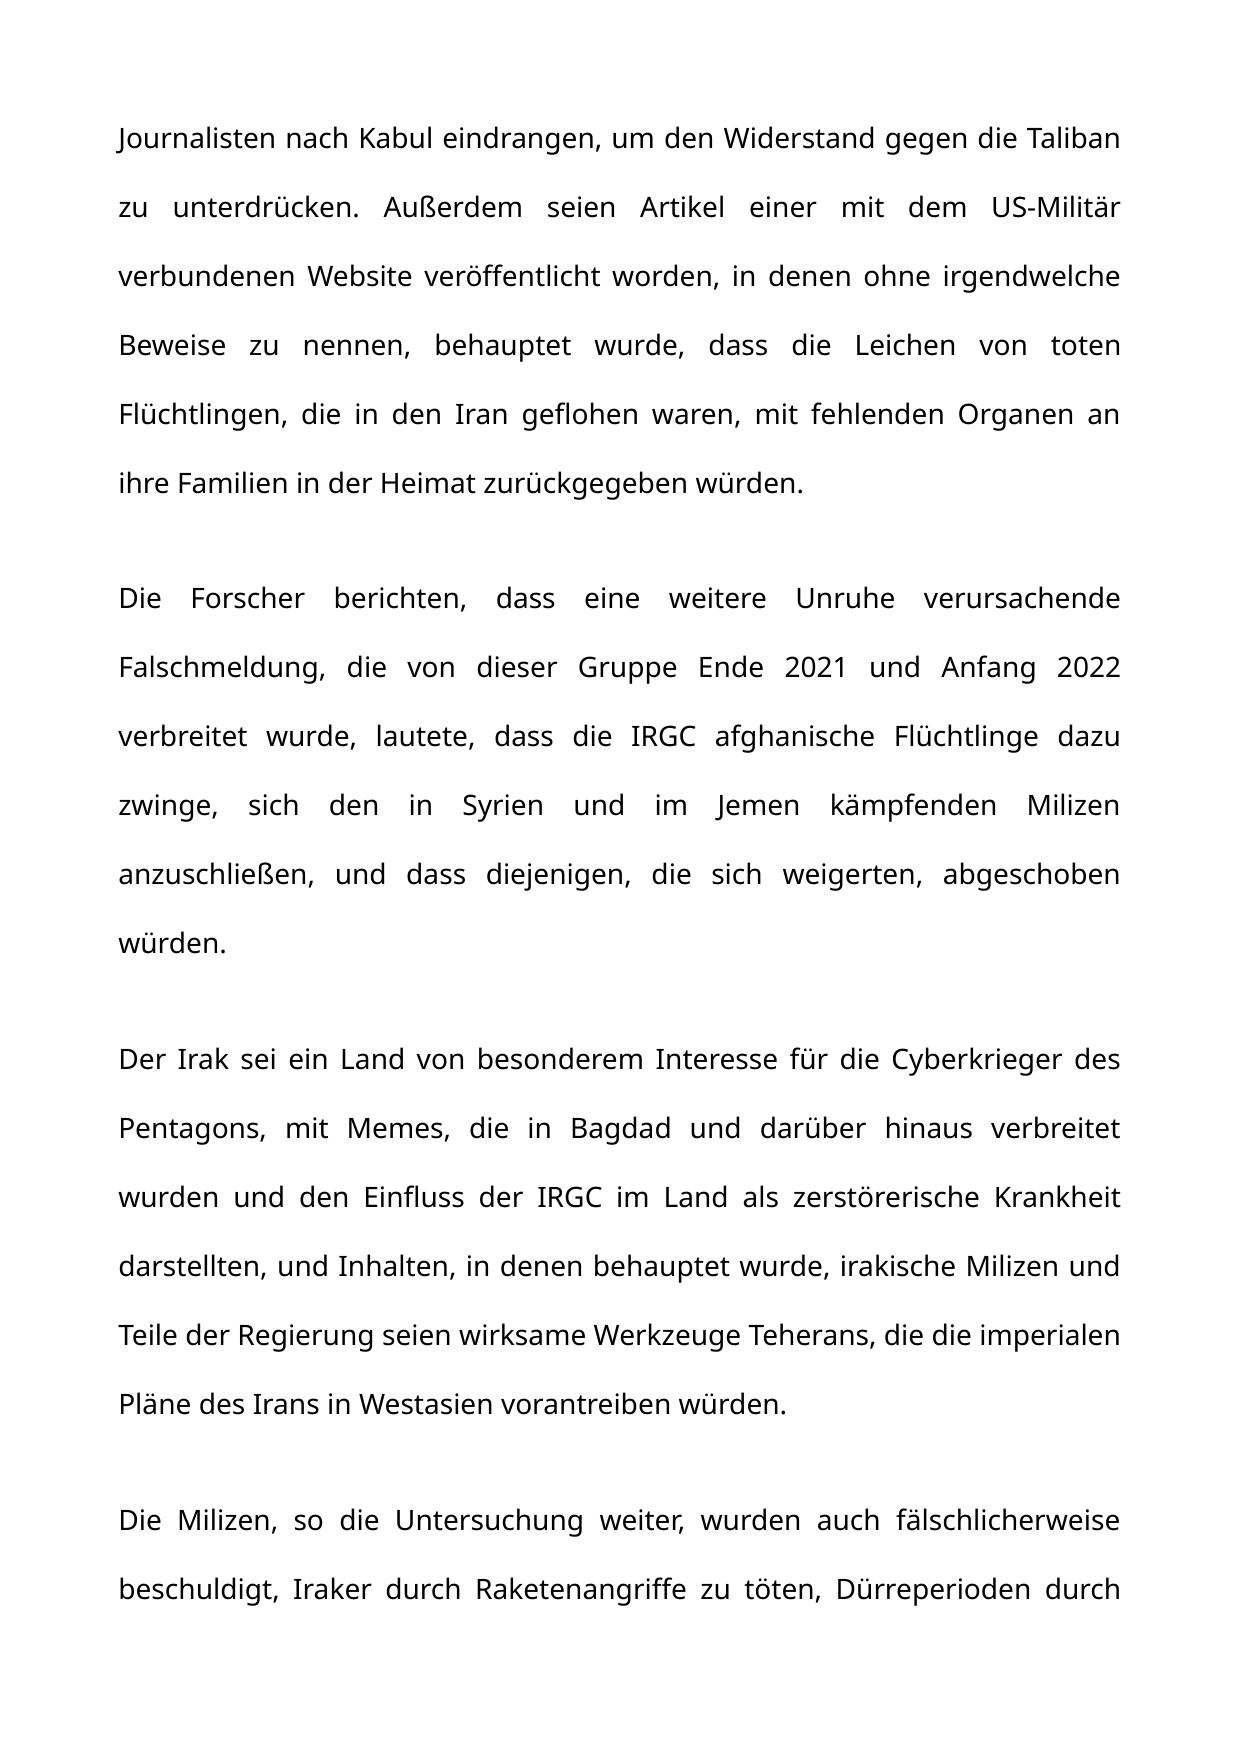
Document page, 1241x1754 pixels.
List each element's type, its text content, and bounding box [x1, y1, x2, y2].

text Der Irak sei ein Land von besonderem Interesse für die Cyberkrieger des Pentagons, mit Memes, die in Bagdad und darüber hinaus verbreitet wurden und den Einfluss der IRGC im Land als zerstörerische Krankheit darstellten, und Inhalten, in denen behauptet wurde, irakische Milizen und Teile der Regierung seien wirksame Werkzeuge Teherans, die die imperialen Pläne des Irans in Westasien vorantreiben würden. [118, 1039, 1122, 1422]
text Die Forscher berichten, dass eine weitere Unruhe verursachende Falschmeldung, die von dieser Gruppe Ende 2021 und Anfang 2022 verbreitet wurde, lautete, dass die IRGC afghanische Flüchtlinge dazu zwinge, sich den in Syrien und im Jemen kämpfenden Milizen anzuschließen, und dass diejenigen, die sich weigerten, abgeschoben würden. [118, 579, 1122, 962]
text Die Milizen, so die Untersuchung weiter, wurden auch fälschlicherweise beschuldigt, Iraker durch Raketenangriffe zu töten, Dürreperioden durch [118, 1500, 1122, 1607]
text Journalisten nach Kabul eindrangen, um den Widerstand gegen die Taliban zu unterdrücken. Außerdem seien Artikel einer mit dem US-Militär verbundenen Website veröffentlicht worden, in denen ohne irgendwelche Beweise zu nennen, behauptet wurde, dass die Leichen von toten Flüchtlingen, die in den Iran geflohen waren, mit fehlenden Organen an ihre Familien in der Heimat zurückgegeben würden. [118, 118, 1122, 501]
